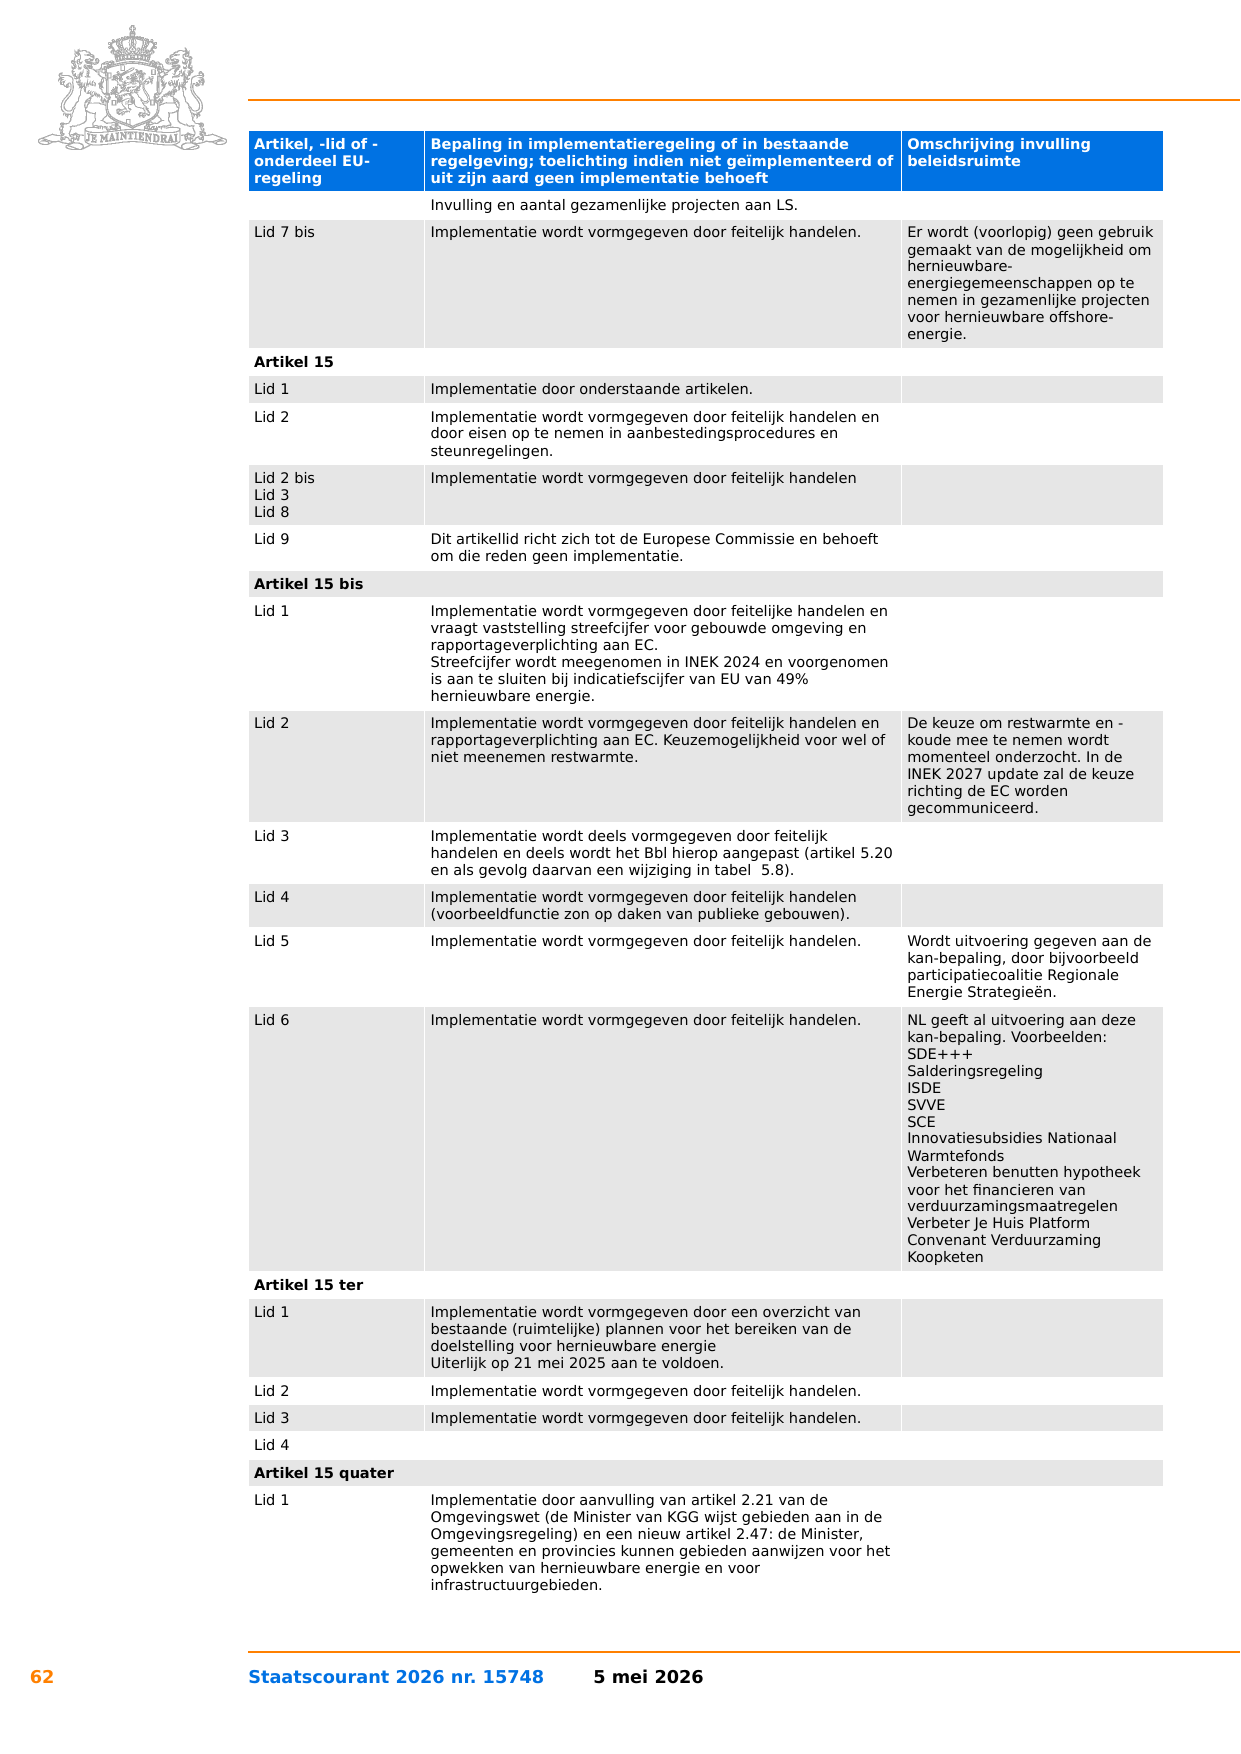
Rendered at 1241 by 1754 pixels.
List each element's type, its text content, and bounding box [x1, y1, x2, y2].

table_cell [902, 1405, 1163, 1431]
table_cell Lid 4 [249, 1433, 424, 1459]
table_cell Implementatie door onderstaande artikelen. [425, 376, 901, 403]
table_cell [902, 376, 1163, 403]
table_cell Implementatie wordt vormgegeven door feitelijk handelen. [425, 1378, 901, 1404]
table_cell [902, 1433, 1163, 1459]
table_cell Lid 5 [249, 929, 424, 1006]
table_cell Invulling en aantal gezamenlijke projecten aan LS. [425, 192, 901, 219]
table_cell Lid 3 [249, 823, 424, 883]
table_cell De keuze om restwarmte en -koude mee te nemen wordt momenteel onderzocht. In de INEK 2027 update zal de keuze richting de EC worden gecommuniceerd. [902, 711, 1163, 822]
table_cell Lid 1 [249, 376, 424, 403]
table_cell [249, 192, 424, 219]
table_header Artikel, -lid of -onderdeel EU-regeling [249, 131, 424, 191]
table_cell Lid 9 [249, 526, 424, 570]
table_cell [902, 823, 1163, 883]
table_cell Implementatie wordt vormgegeven door feitelijk handelen. [425, 220, 901, 348]
table_cell [902, 465, 1163, 525]
table_cell Implementatie wordt vormgegeven door een overzicht van bestaande (ruimtelijke) plannen voor het bereiken van de doelstelling voor hernieuwbare energie Uiterlijk op 21 mei 2025 aan te voldoen. [425, 1299, 901, 1377]
table_cell Wordt uitvoering gegeven aan de kan-bepaling, door bijvoorbeeld participatiecoalitie Regionale Energie Strategieën. [902, 929, 1163, 1006]
table_cell Dit artikellid richt zich tot de Europese Commissie en behoeft om die reden geen implementatie. [425, 526, 901, 570]
table_cell Implementatie wordt vormgegeven door feitelijk handelen. [425, 1405, 901, 1431]
table_cell Artikel 15 quater [249, 1460, 1163, 1486]
table_cell Lid 2 bis Lid 3 Lid 8 [249, 465, 424, 525]
table_cell Lid 2 [249, 404, 424, 464]
table_cell [902, 598, 1163, 709]
table_cell [902, 1378, 1163, 1404]
table_cell Implementatie wordt vormgegeven door feitelijke handelen en vraagt vaststelling streefcijfer voor gebouwde omgeving en rapportageverplichting aan EC. Streefcijfer wordt meegenomen in INEK 2024 en voorgenomen is aan te sluiten bij indicatiefscijfer van EU van 49% hernieuwbare energie. [425, 598, 901, 709]
table_cell Lid 3 [249, 1405, 424, 1431]
table_cell Lid 2 [249, 711, 424, 822]
table_header Bepaling in implementatieregeling of in bestaande regelgeving; toelichting indien niet geïmplementeerd of uit zijn aard geen implementatie behoeft [425, 131, 901, 191]
table_cell Lid 1 [249, 598, 424, 709]
table_cell Implementatie wordt vormgegeven door feitelijk handelen (voorbeeldfunctie zon op daken van publieke gebouwen). [425, 884, 901, 927]
table_cell [902, 526, 1163, 570]
table_cell [902, 1299, 1163, 1377]
table_cell [902, 1487, 1163, 1598]
table_header Omschrijving invulling beleidsruimte [902, 131, 1163, 191]
table_cell Lid 4 [249, 884, 424, 927]
table_cell Er wordt (voorlopig) geen gebruik gemaakt van de mogelijkheid om hernieuwbare-energiegemeenschappen op te nemen in gezamenlijke projecten voor hernieuwbare offshore-energie. [902, 220, 1163, 348]
table_cell Artikel 15 [249, 349, 1163, 375]
table_cell Lid 1 [249, 1487, 424, 1598]
table_cell Lid 2 [249, 1378, 424, 1404]
table_cell Lid 7 bis [249, 220, 424, 348]
picture [38, 25, 227, 150]
table_cell Implementatie wordt vormgegeven door feitelijk handelen. [425, 929, 901, 1006]
table_cell [902, 404, 1163, 464]
table_cell NL geeft al uitvoering aan deze kan-bepaling. Voorbeelden: SDE+++ Salderingsregeling ISDE SVVE SCE Innovatiesubsidies Nationaal Warmtefonds Verbeteren benutten hypotheek voor het financieren van verduurzamingsmaatregelen Verbeter Je Huis Platform Convenant Verduurzaming Koopketen [902, 1007, 1163, 1271]
table_cell Implementatie wordt vormgegeven door feitelijk handelen [425, 465, 901, 525]
table_cell Implementatie wordt vormgegeven door feitelijk handelen en door eisen op te nemen in aanbestedingsprocedures en steunregelingen. [425, 404, 901, 464]
table_cell [902, 192, 1163, 219]
table_cell Lid 1 [249, 1299, 424, 1377]
table_cell [902, 884, 1163, 927]
table_cell Implementatie wordt vormgegeven door feitelijk handelen en rapportageverplichting aan EC. Keuzemogelijkheid voor wel of niet meenemen restwarmte. [425, 711, 901, 822]
table_cell Artikel 15 ter [249, 1272, 1163, 1298]
table_cell Implementatie wordt deels vormgegeven door feitelijk handelen en deels wordt het Bbl hierop aangepast (artikel 5.20 en als gevolg daarvan een wijziging in tabel 5.8). [425, 823, 901, 883]
table_cell Implementatie door aanvulling van artikel 2.21 van de Omgevingswet (de Minister van KGG wijst gebieden aan in de Omgevingsregeling) en een nieuw artikel 2.47: de Minister, gemeenten en provincies kunnen gebieden aanwijzen voor het opwekken van hernieuwbare energie en voor infrastructuurgebieden. [425, 1487, 901, 1598]
table_cell [425, 1433, 901, 1459]
table_cell Implementatie wordt vormgegeven door feitelijk handelen. [425, 1007, 901, 1271]
table_cell Lid 6 [249, 1007, 424, 1271]
table_cell Artikel 15 bis [249, 571, 1163, 597]
